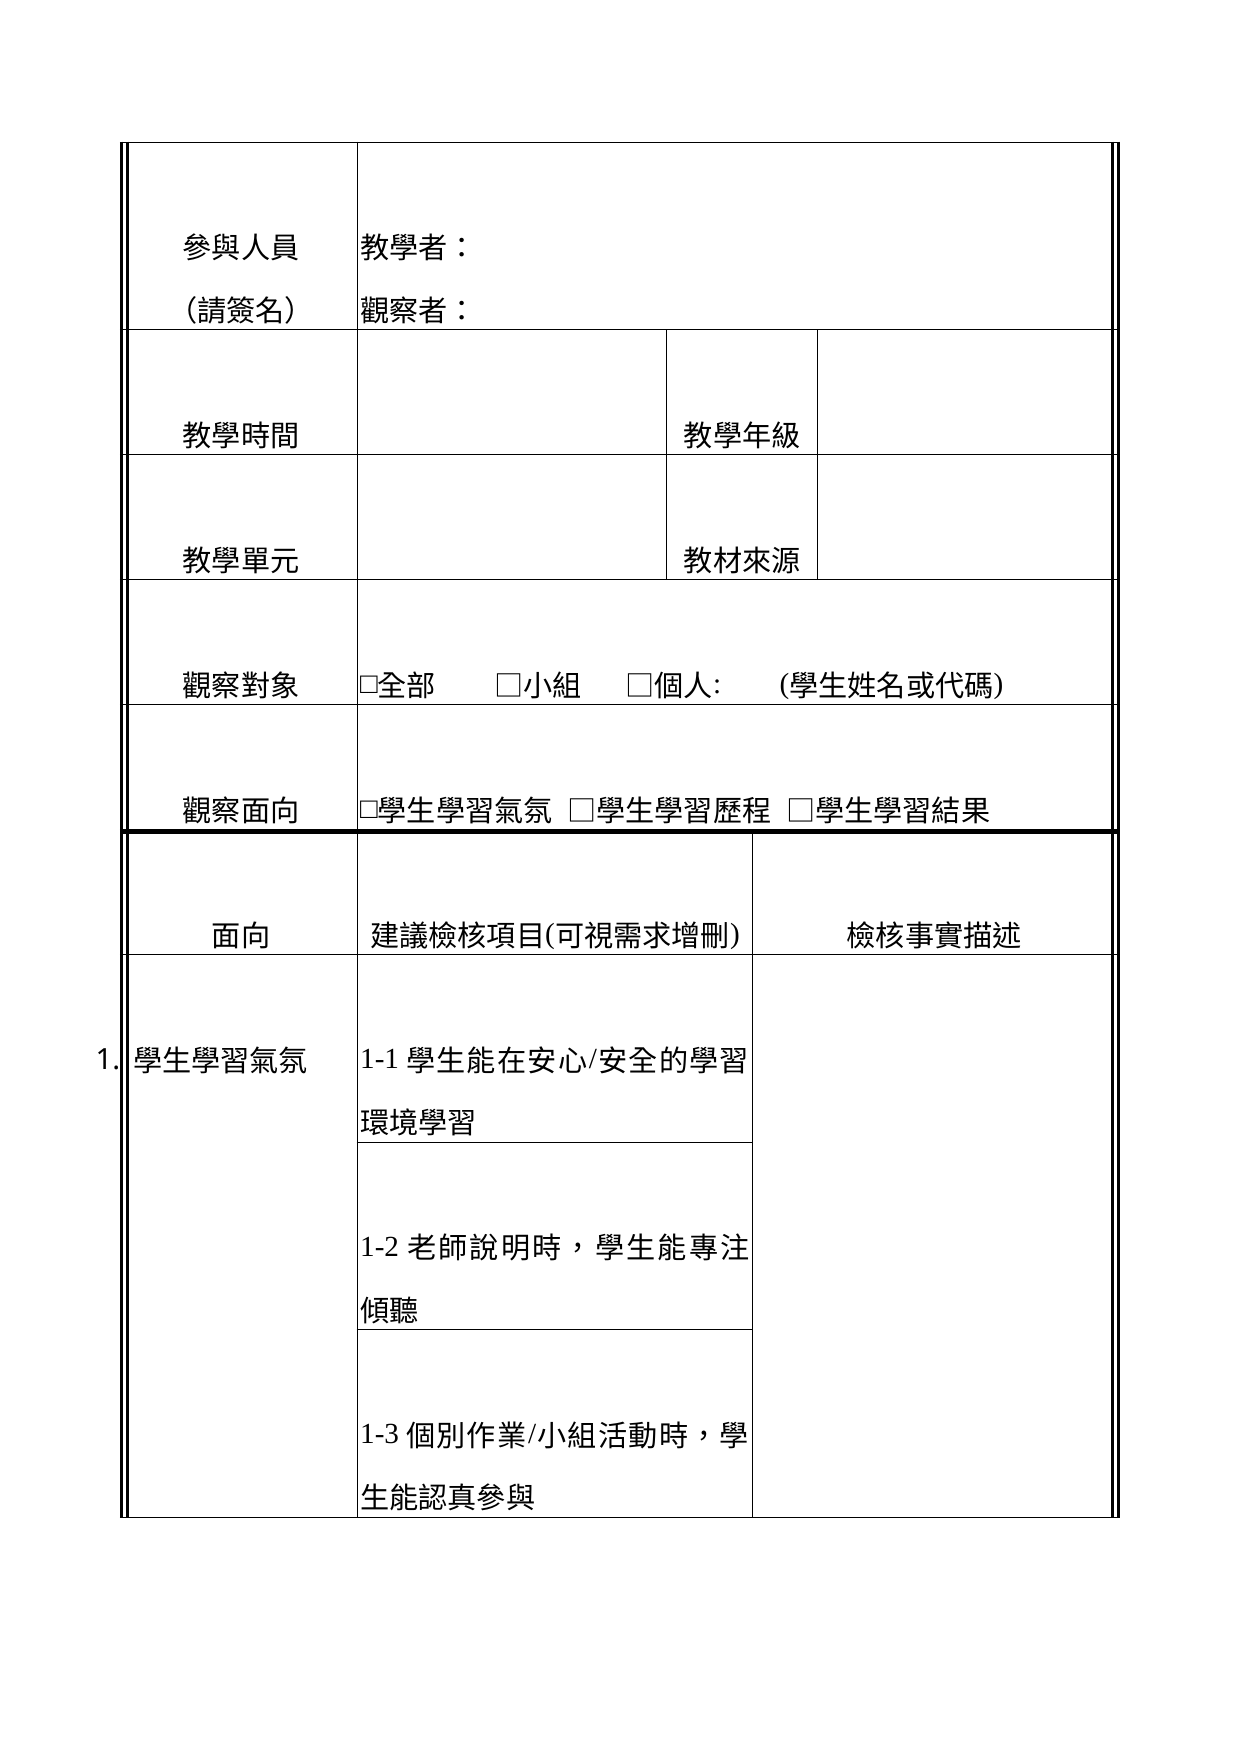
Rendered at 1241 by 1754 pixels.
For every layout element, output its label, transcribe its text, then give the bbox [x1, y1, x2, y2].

table_cell [358, 330, 666, 454]
table_cell 參與人員 （請簽名） [129, 143, 357, 329]
table_cell 教學年級 [667, 330, 817, 454]
table_cell 教學時間 [129, 330, 357, 454]
table_cell 1-3個別作業/小組活動時，學生能認真參與 [358, 1330, 752, 1517]
table_cell □學生學習氣氛 □學生學習歷程 □學生學習結果 [358, 705, 1111, 829]
table_cell □全部 □小組 □個人: (學生姓名或代碼) [358, 580, 1111, 704]
table_cell 教材來源 [667, 455, 817, 579]
table_cell [818, 330, 1111, 454]
table_cell 面向 [129, 834, 357, 954]
table_cell [753, 955, 1111, 1517]
table_cell 檢核事實描述 [753, 834, 1111, 954]
table_cell 學生學習氣氛 [129, 955, 357, 1517]
table_cell 1-1學生能在安心/安全的學習環境學習 [358, 955, 752, 1142]
table_cell 觀察對象 [129, 580, 357, 704]
table_cell 1-2老師說明時，學生能專注傾聽 [358, 1143, 752, 1329]
table_cell 觀察面向 [129, 705, 357, 829]
table_cell [818, 455, 1111, 579]
table_cell 建議檢核項目(可視需求增刪) [358, 834, 752, 954]
table_cell 教學者： 觀察者： [358, 143, 1111, 329]
table_cell [358, 455, 666, 579]
table_cell 教學單元 [129, 455, 357, 579]
